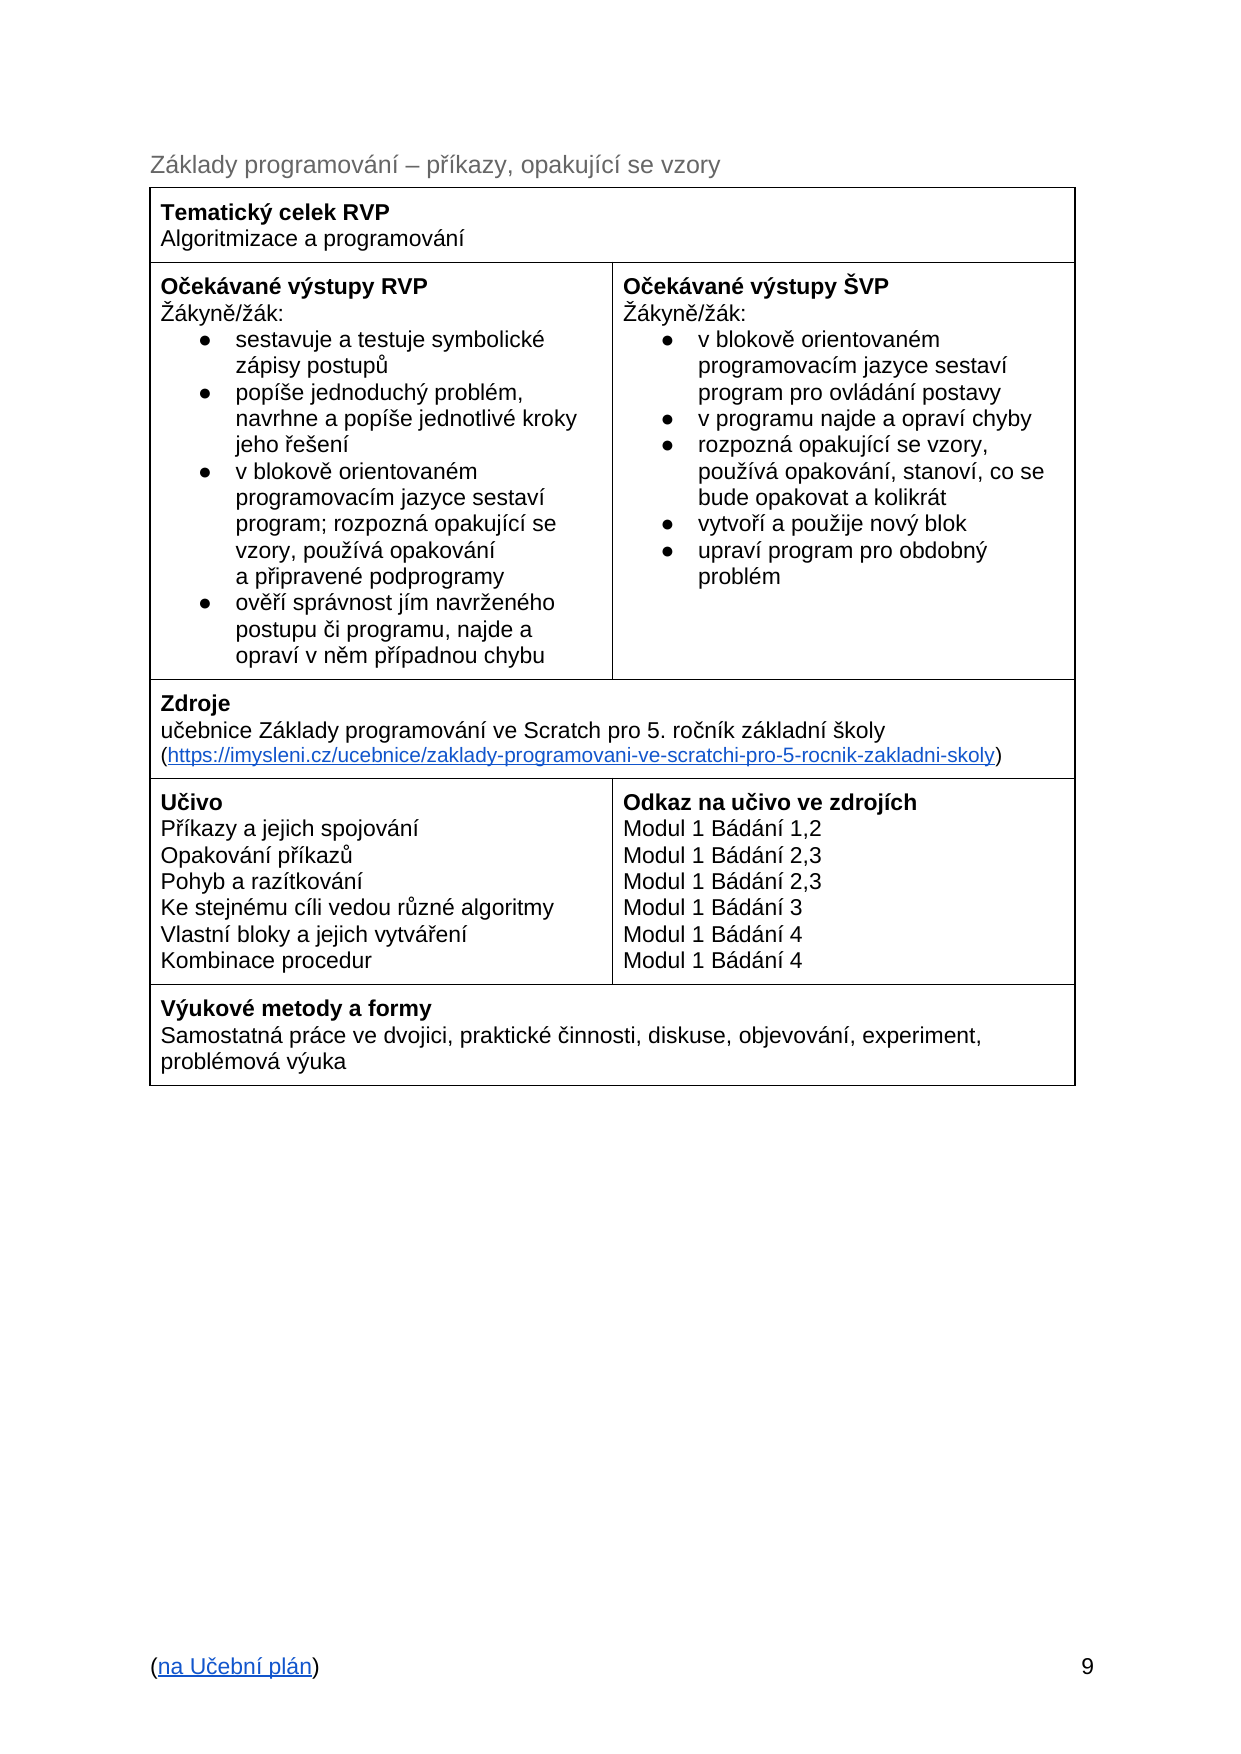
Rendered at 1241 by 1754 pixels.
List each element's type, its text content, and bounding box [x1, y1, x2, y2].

table_cell Odkaz na učivo ve zdrojích Modul 1 Bádání 1,2 Modul 1 Bádání 2,3 Modul 1 Bádání 2,3 Modul 1 Bádání 3 Modul 1 Bádání 4 Modul 1 Bádání 4 [613, 779, 1074, 984]
table_cell Učivo Příkazy a jejich spojování Opakování příkazů Pohyb a razítkování Ke stejnému cíli vedou různé algoritmy Vlastní bloky a jejich vytváření Kombinace procedur [151, 779, 612, 984]
subtitle Základy programování – příkazy, opakující se vzory [150, 150, 1090, 179]
table_cell Očekávané výstupy ŠVP Žákyně/žák: v blokově orientovaném programovacím jazyce sestaví program pro ovládání postavy v programu najde a opraví chyby rozpozná opakující se vzory, používá opakování, stanoví, co se bude opakovat a kolikrát vytvoří a použije nový blok upraví program pro obdobný problém [613, 263, 1074, 679]
table_header Tematický celek RVP Algoritmizace a programování [151, 188, 1074, 262]
table_cell Výukové metody a formy Samostatná práce ve dvojici, praktické činnosti, diskuse, objevování, experiment, problémová výuka [151, 985, 1074, 1085]
table_cell Očekávané výstupy RVP Žákyně/žák: sestavuje a testuje symbolické zápisy postupů popíše jednoduchý problém, navrhne a popíše jednotlivé kroky jeho řešení v blokově orientovaném programovacím jazyce sestaví program; rozpozná opakující se vzory, používá opakování a připravené podprogramy ověří správnost jím navrženého postupu či programu, najde a opraví v něm případnou chybu [151, 263, 612, 679]
table_cell Zdroje učebnice Základy programování ve Scratch pro 5. ročník základní školy (https://imysleni.cz/ucebnice/zaklady-programovani-ve-scratchi-pro-5-rocnik-zakladni-skoly) [151, 680, 1074, 777]
